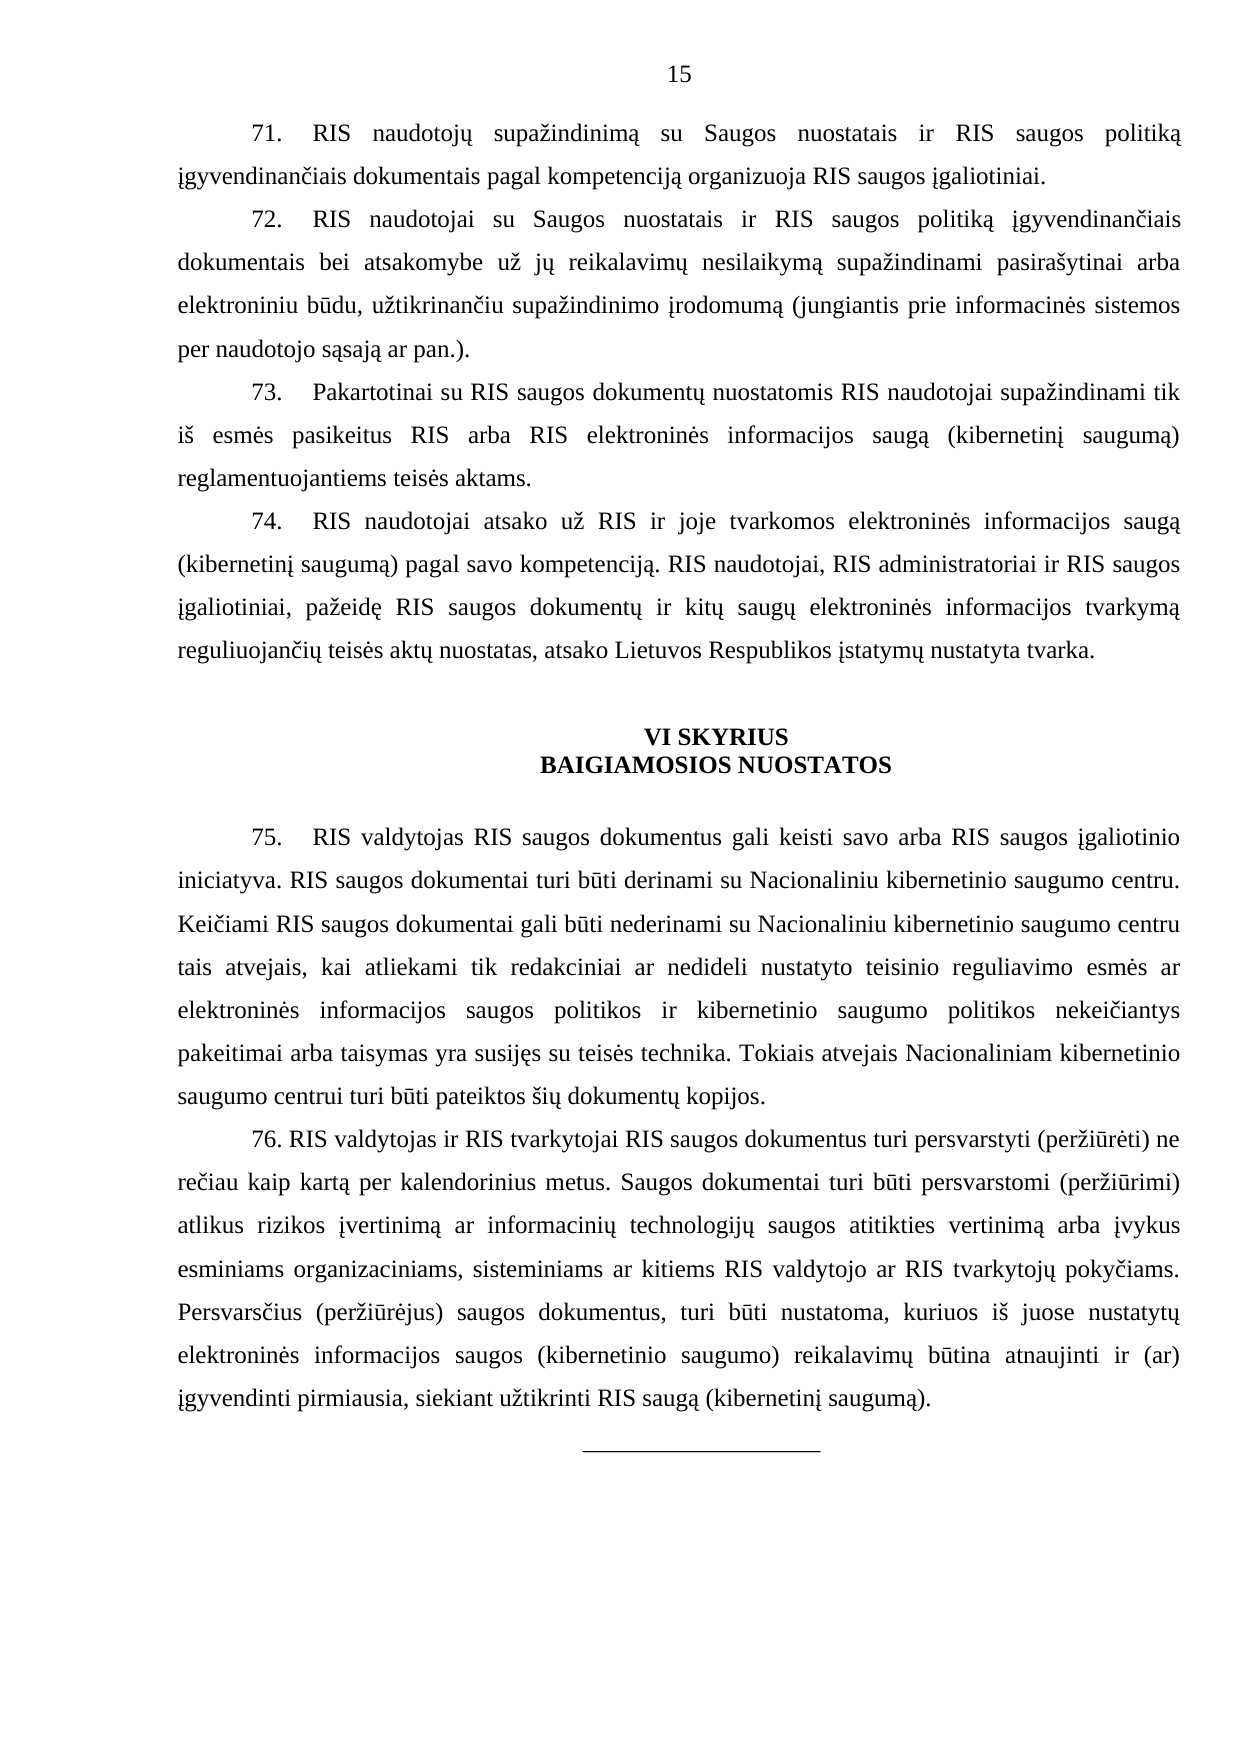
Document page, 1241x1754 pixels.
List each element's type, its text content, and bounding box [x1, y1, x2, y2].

text 73. Pakartotinai su RIS saugos dokumentų nuostatomis RIS naudotojai supažindinami tik iš esmės pasikeitus RIS arba RIS elektroninės informacijos saugą (kibernetinį saugumą) reglamentuojantiems teisės aktams. [177, 377, 1181, 492]
text 71. RIS naudotojų supažindinimą su Saugos nuostatais ir RIS saugos politiką įgyvendinančiais dokumentais pagal kompetenciją organizuoja RIS saugos įgaliotiniai. [177, 118, 1181, 190]
text VI SKYRIUS [177, 722, 1181, 751]
text 76. RIS valdytojas ir RIS tvarkytojai RIS saugos dokumentus turi persvarstyti (peržiūrėti) ne rečiau kaip kartą per kalendorinius metus. Saugos dokumentai turi būti persvarstomi (peržiūrimi) atlikus rizikos įvertinimą ar informacinių technologijų saugos atitikties vertinimą arba įvykus esminiams organizaciniams, sisteminiams ar kitiems RIS valdytojo ar RIS tvarkytojų pokyčiams. Persvarsčius (peržiūrėjus) saugos dokumentus, turi būti nustatoma, kuriuos iš juose nustatytų elektroninės informacijos saugos (kibernetinio saugumo) reikalavimų būtina atnaujinti ir (ar) įgyvendinti pirmiausia, siekiant užtikrinti RIS saugą (kibernetinį saugumą). [177, 1124, 1181, 1412]
text 75. RIS valdytojas RIS saugos dokumentus gali keisti savo arba RIS saugos įgaliotinio iniciatyva. RIS saugos dokumentai turi būti derinami su Nacionaliniu kibernetinio saugumo centru. Keičiami RIS saugos dokumentai gali būti nederinami su Nacionaliniu kibernetinio saugumo centru tais atvejais, kai atliekami tik redakciniai ar nedideli nustatyto teisinio reguliavimo esmės ar elektroninės informacijos saugos politikos ir kibernetinio saugumo politikos nekeičiantys pakeitimai arba taisymas yra susijęs su teisės technika. Tokiais atvejais Nacionaliniam kibernetinio saugumo centrui turi būti pateiktos šių dokumentų kopijos. [177, 822, 1181, 1110]
text ___________________ [222, 1426, 1181, 1455]
text 74. RIS naudotojai atsako už RIS ir joje tvarkomos elektroninės informacijos saugą (kibernetinį saugumą) pagal savo kompetenciją. RIS naudotojai, RIS administratoriai ir RIS saugos įgaliotiniai, pažeidę RIS saugos dokumentų ir kitų saugų elektroninės informacijos tvarkymą reguliuojančių teisės aktų nuostatas, atsako Lietuvos Respublikos įstatymų nustatyta tvarka. [177, 506, 1181, 664]
text BAIGIAMOSIOS NUOSTATOS [177, 751, 1181, 779]
text 72. RIS naudotojai su Saugos nuostatais ir RIS saugos politiką įgyvendinančiais dokumentais bei atsakomybe už jų reikalavimų nesilaikymą supažindinami pasirašytinai arba elektroniniu būdu, užtikrinančiu supažindinimo įrodomumą (jungiantis prie informacinės sistemos per naudotojo sąsają ar pan.). [177, 204, 1181, 362]
